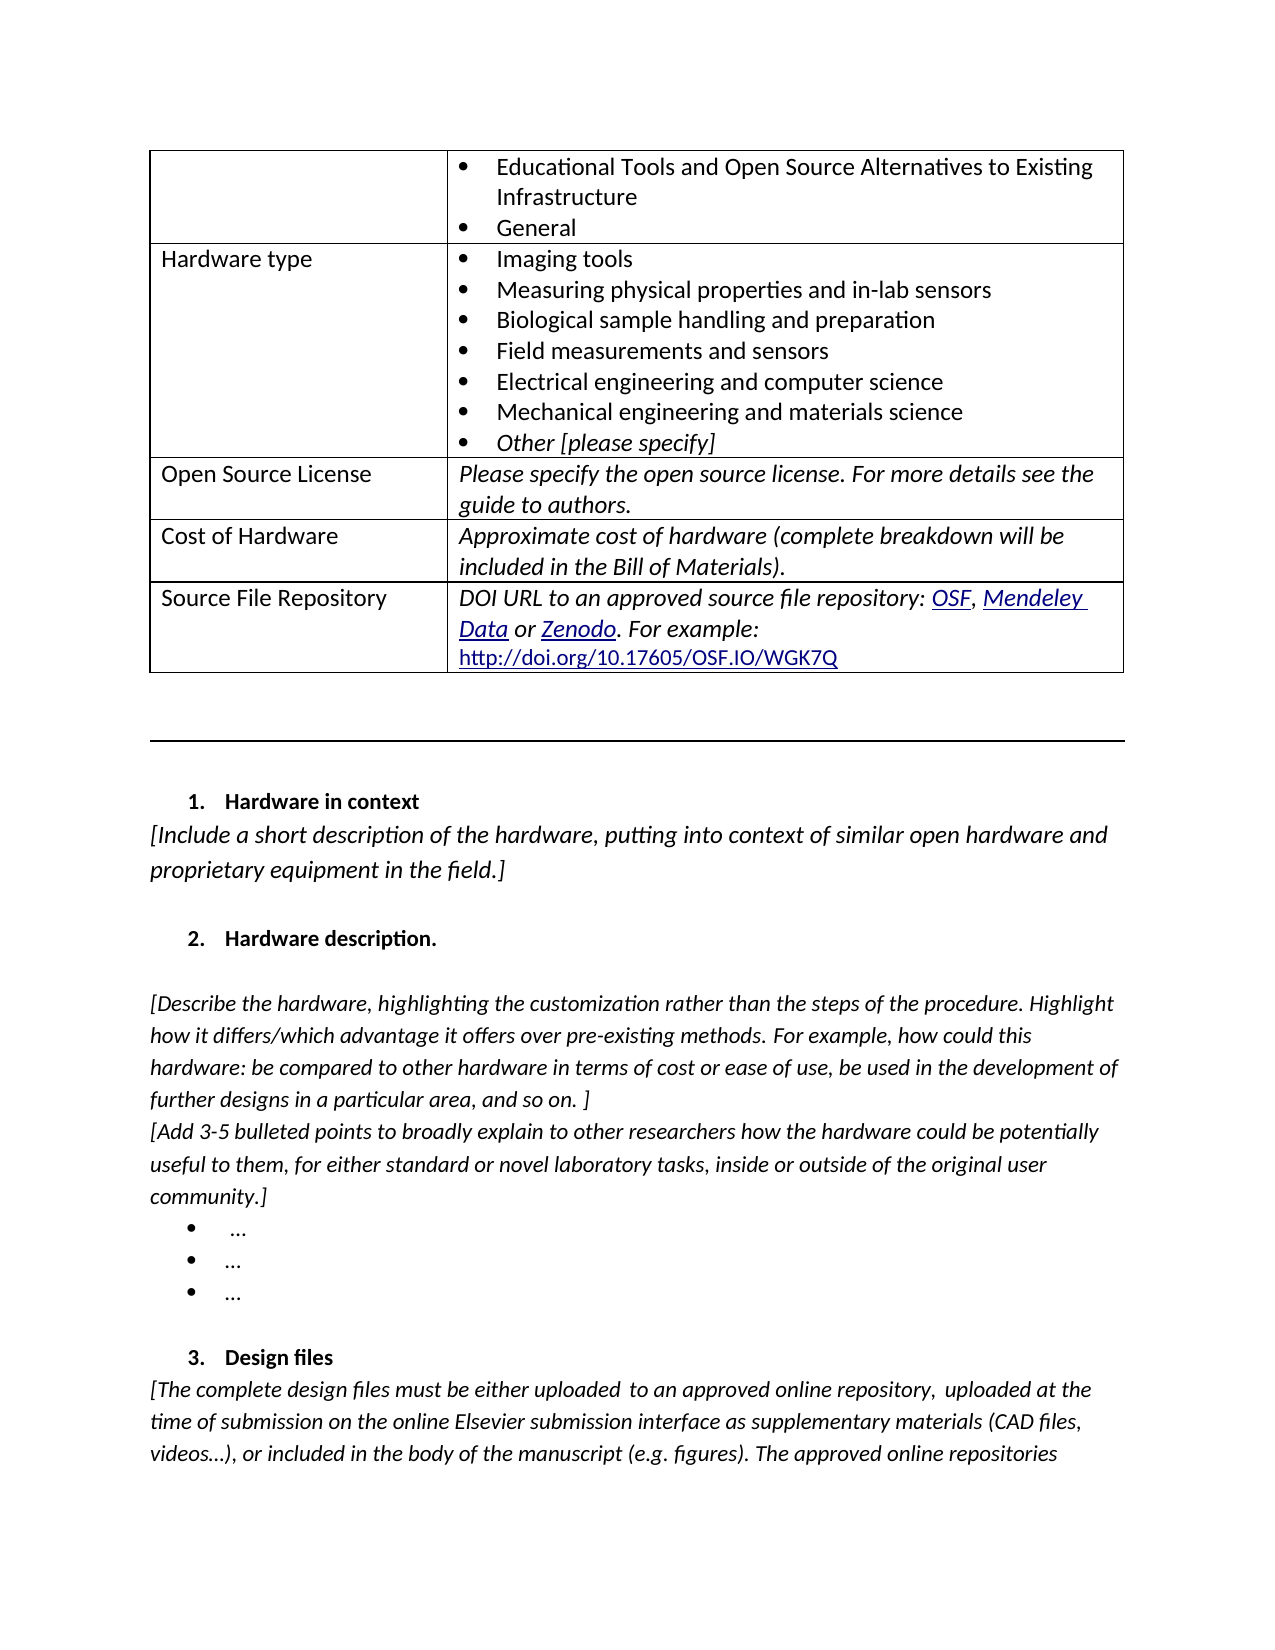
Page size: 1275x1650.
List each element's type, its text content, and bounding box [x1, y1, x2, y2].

table_cell Hardware type [151, 244, 447, 457]
table_cell Open Source License [151, 458, 447, 519]
table_cell Imaging tools Measuring physical properties and in-lab sensors Biological sample handling and preparation Field measurements and sensors Electrical engineering and computer science Mechanical engineering and materials science Other [please specify] [448, 244, 1123, 457]
list [Include a short description of the hardware, putting into context of similar open hardware and proprietary equipment in the field.] [150, 819, 1125, 885]
list … [187, 1246, 1125, 1274]
text [Describe the hardware, highlighting the customization rather than the steps of the procedure. Highlight how it differs/which advantage it offers over pre-existing methods. For example, how could this hardware: be compared to other hardware in terms of cost or ease of use, be used in the development of further designs in a particular area, and so on. ] [150, 989, 1125, 1113]
text [Add 3-5 bulleted points to broadly explain to other researchers how the hardware could be potentially useful to them, for either standard or novel laboratory tasks, inside or outside of the original user community.] [150, 1117, 1125, 1210]
list Design files [187, 1343, 1125, 1371]
list Hardware in context [187, 787, 1125, 815]
list Hardware description. [187, 924, 1125, 952]
table_cell Please specify the open source license. For more details see the guide to authors. [448, 458, 1123, 519]
list … [187, 1278, 1125, 1306]
table_cell DOI URL to an approved source file repository: OSF, Mendeley Data or Zenodo. For example: http://doi.org/10.17605/OSF.IO/WGK7Q [448, 583, 1123, 672]
table_cell [151, 151, 447, 243]
table_cell Source File Repository [151, 583, 447, 672]
list … [187, 1214, 1125, 1242]
table_cell Please select the subject area most relevant to the original community for which this hardware was developed Engineering and Material Science Chemistry and Biochemistry Medical (e.g. Pharmaceutical Science) Neuroscience Biological Sciences (e.g. Microbiology and Biochemistry) Environmental, Planetary and Agricultural Sciences Educational Tools and Open Source Alternatives to Existing Infrastructure General [448, 151, 1123, 243]
table_cell Approximate cost of hardware (complete breakdown will be included in the Bill of Materials). [448, 520, 1123, 581]
table_cell Cost of Hardware [151, 520, 447, 581]
text [The complete design files must be either uploaded to an approved online repository, uploaded at the time of submission on the online Elsevier submission interface as supplementary materials (CAD files, videos…), or included in the body of the manuscript (e.g. figures). The approved online repositories [150, 1375, 1125, 1467]
